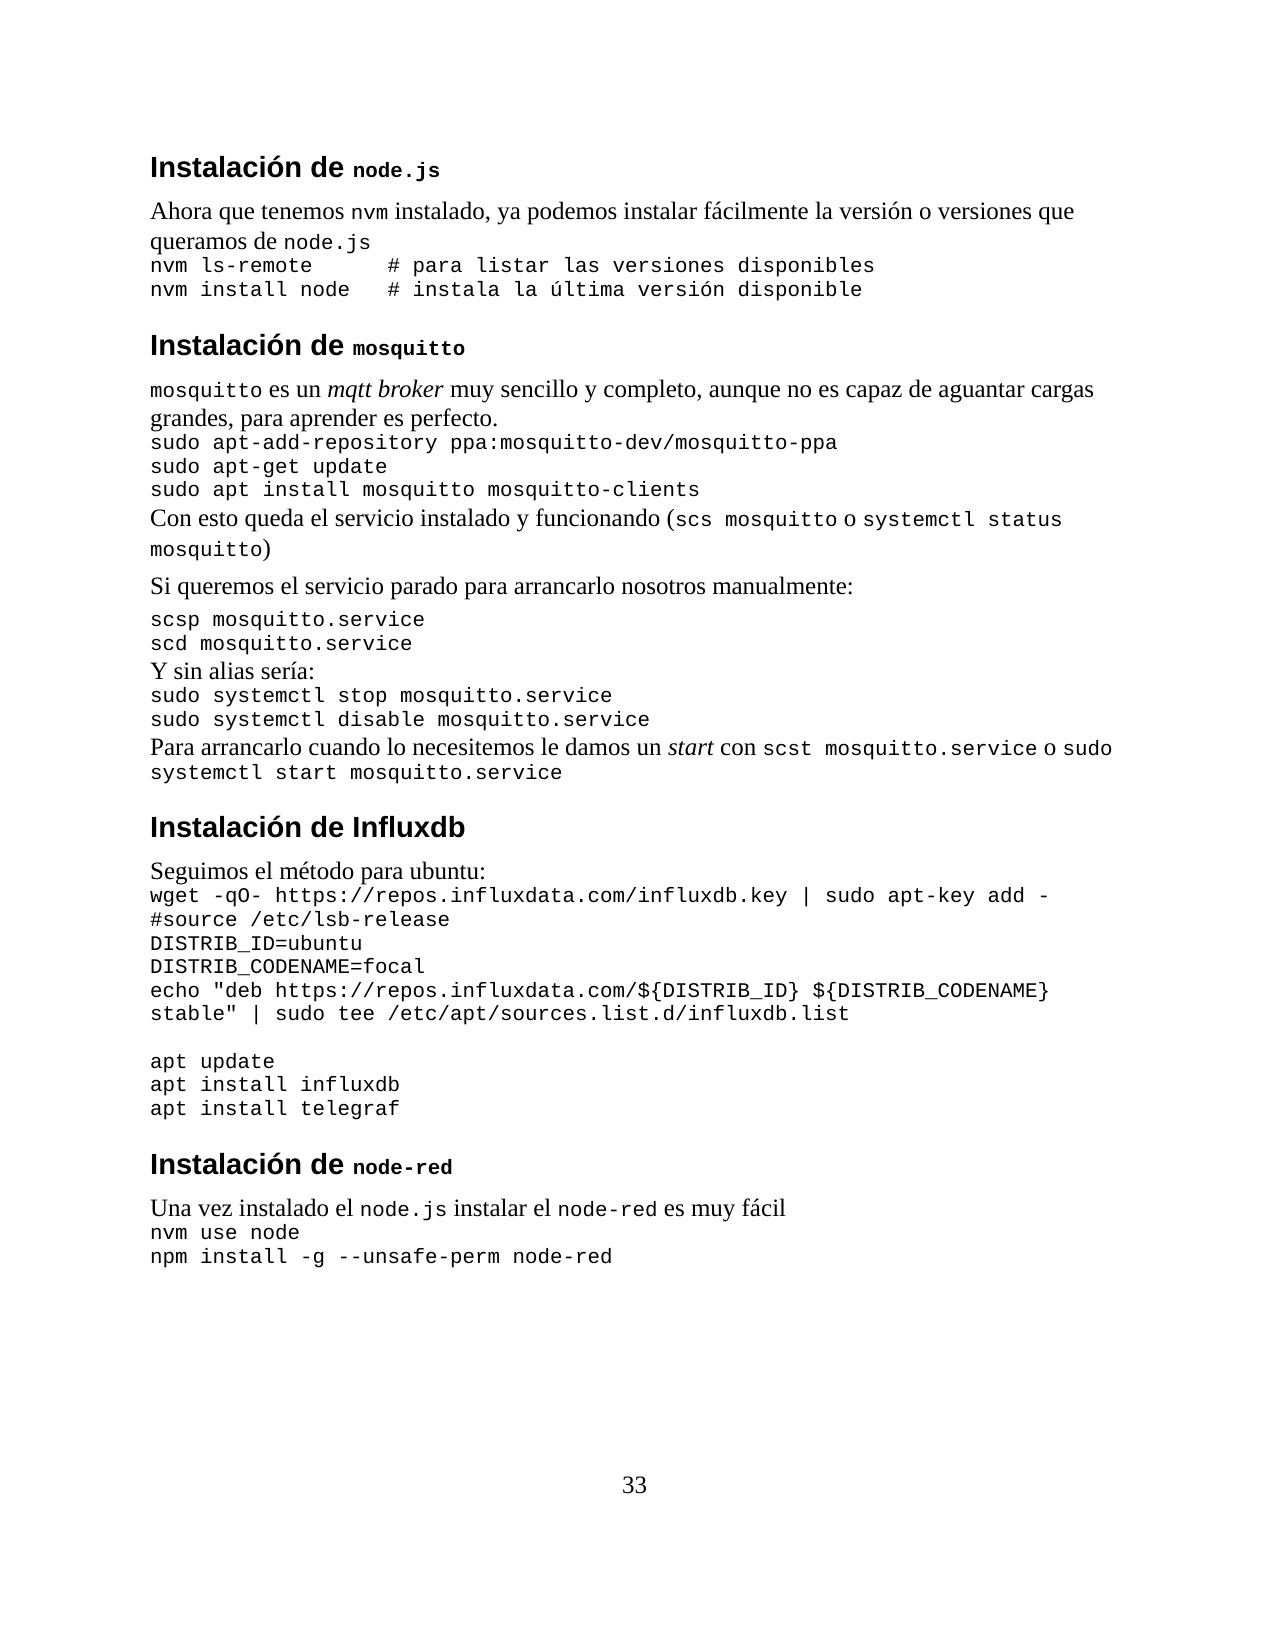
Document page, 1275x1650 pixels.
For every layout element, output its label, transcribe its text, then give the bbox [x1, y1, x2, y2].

text sudo apt-add-repository ppa:mosquitto-dev/mosquitto-ppa [150, 432, 1125, 456]
text npm install -g --unsafe-perm node-red [150, 1246, 1125, 1270]
text sudo apt-get update [150, 456, 1125, 479]
text Con esto queda el servicio instalado y funcionando (scs mosquitto o systemctl status mosquitto) [150, 503, 1125, 562]
text sudo apt install mosquitto mosquitto-clients [150, 479, 1125, 503]
text Ahora que tenemos nvm instalado, ya podemos instalar fácilmente la versión o versiones que queramos de node.js [150, 196, 1125, 255]
text echo "deb https://repos.influxdata.com/${DISTRIB_ID} ${DISTRIB_CODENAME} stable" | sudo tee /etc/apt/sources.list.d/influxdb.list [150, 980, 1125, 1027]
text nvm install node # instala la última versión disponible [150, 279, 1125, 303]
text wget -qO- https://repos.influxdata.com/influxdb.key | sudo apt-key add - [150, 885, 1125, 909]
text apt update [150, 1051, 1125, 1074]
text mosquitto es un mqtt broker muy sencillo y completo, aunque no es capaz de aguantar cargas grandes, para aprender es perfecto. [150, 374, 1125, 432]
subtitle Instalación de node.js [150, 150, 1125, 184]
text Y sin alias sería: [150, 656, 1125, 685]
text Seguimos el método para ubuntu: [150, 856, 1125, 885]
subtitle Instalación de node-red [150, 1147, 1125, 1180]
text apt install telegraf [150, 1098, 1125, 1122]
subtitle Instalación de Influxdb [150, 810, 1125, 844]
text nvm use node [150, 1222, 1125, 1246]
text Una vez instalado el node.js instalar el node-red es muy fácil [150, 1193, 1125, 1222]
text DISTRIB_CODENAME=focal [150, 956, 1125, 980]
text Para arrancarlo cuando lo necesitemos le damos un start con scst mosquitto.service o sudo systemctl start mosquitto.service [150, 732, 1125, 785]
text scsp mosquitto.service [150, 609, 1125, 632]
text apt install influxdb [150, 1074, 1125, 1098]
subtitle Instalación de mosquitto [150, 328, 1125, 361]
text sudo systemctl disable mosquitto.service [150, 708, 1125, 732]
text DISTRIB_ID=ubuntu [150, 932, 1125, 956]
text nvm ls-remote # para listar las versiones disponibles [150, 255, 1125, 279]
text Si queremos el servicio parado para arrancarlo nosotros manualmente: [150, 571, 1125, 600]
text #source /etc/lsb-release [150, 909, 1125, 932]
text scd mosquitto.service [150, 632, 1125, 656]
text sudo systemctl stop mosquitto.service [150, 685, 1125, 708]
